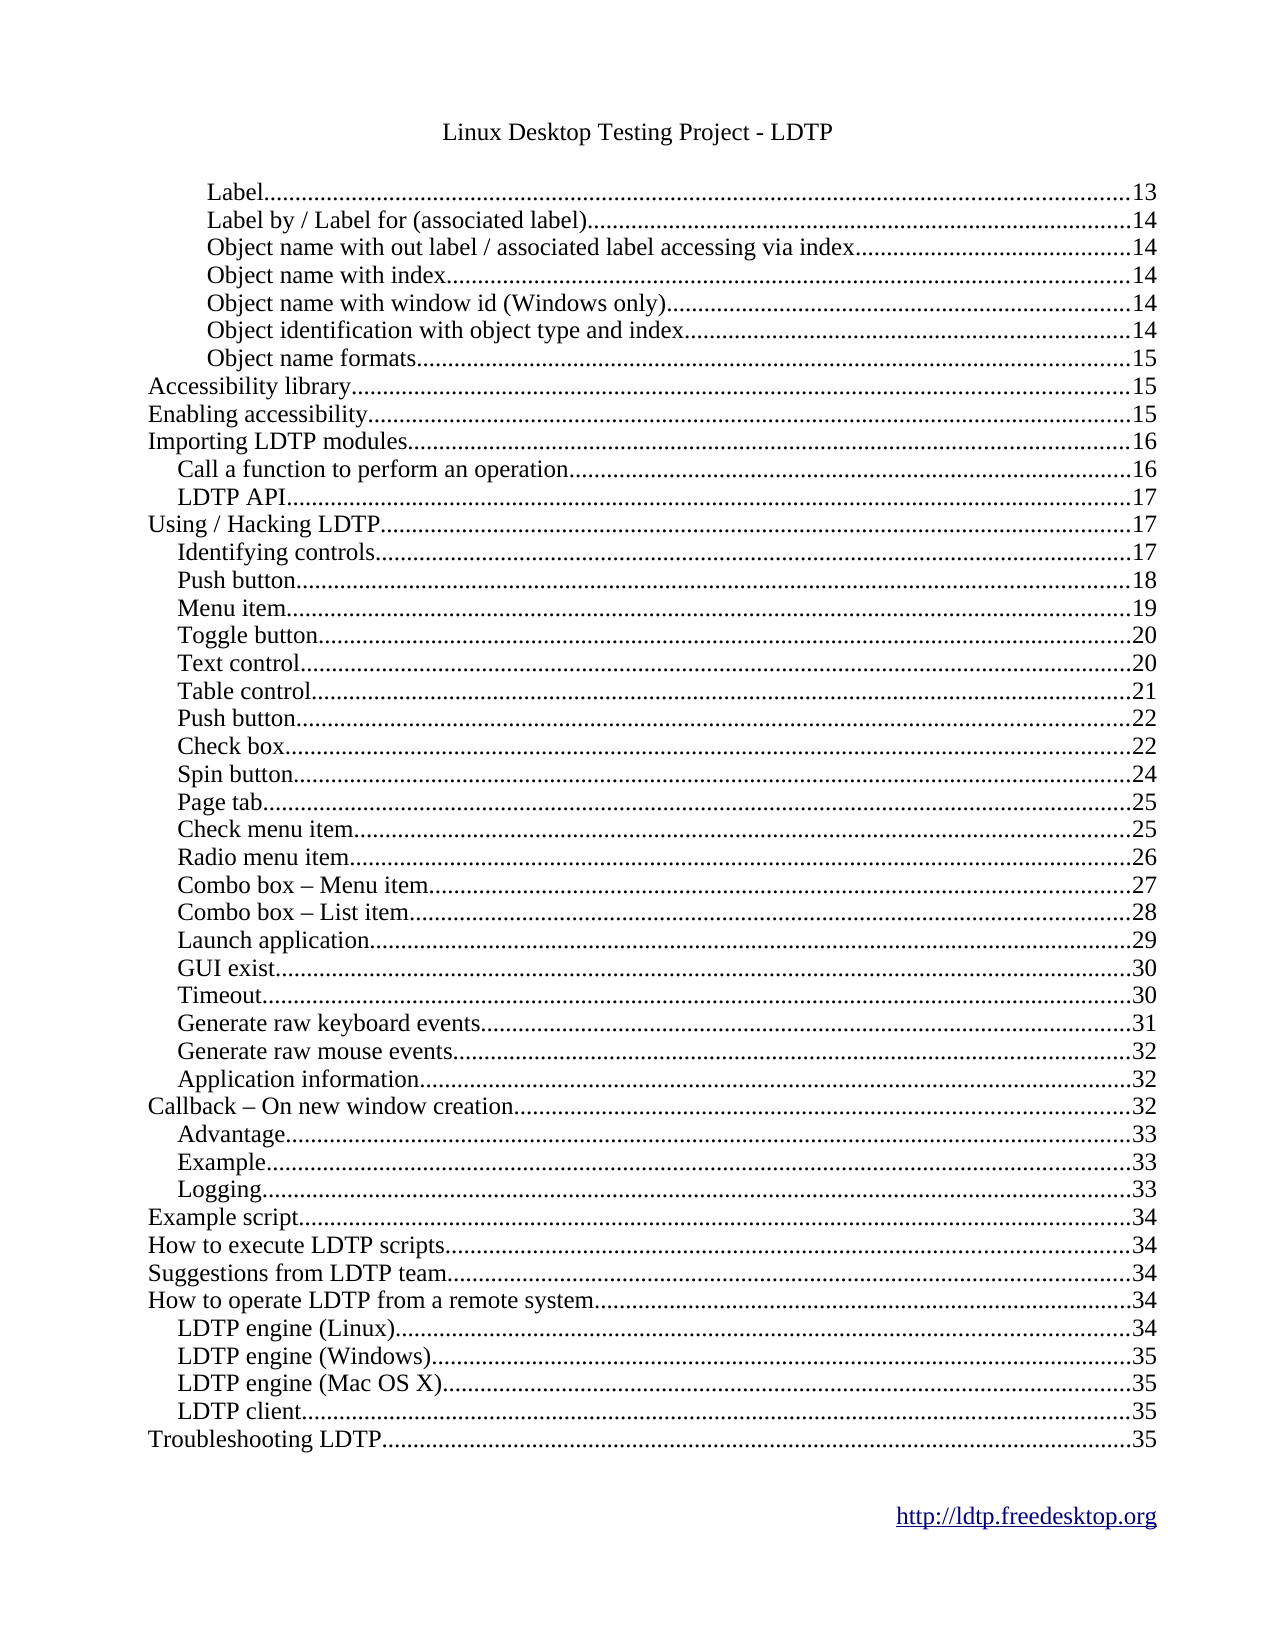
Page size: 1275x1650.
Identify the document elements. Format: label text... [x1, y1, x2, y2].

text Importing LDTP modules 16 [148, 427, 1157, 455]
text Object name formats 15 [207, 344, 1157, 372]
text How to operate LDTP from a remote system 34 [148, 1286, 1157, 1314]
text Example script 34 [148, 1203, 1157, 1231]
text Generate raw keyboard events 31 [177, 1009, 1157, 1037]
text Combo box – List item 28 [177, 898, 1157, 926]
text Label 13 [207, 178, 1157, 206]
text Page tab 25 [177, 788, 1157, 815]
text Application information 32 [177, 1065, 1157, 1092]
text Text control 20 [177, 649, 1157, 677]
text Enabling accessibility 15 [148, 400, 1157, 427]
text Toggle button 20 [177, 621, 1157, 649]
text LDTP client 35 [177, 1397, 1157, 1425]
text Troubleshooting LDTP 35 [148, 1425, 1157, 1453]
text LDTP engine (Mac OS X) 35 [177, 1369, 1157, 1397]
text Spin button 24 [177, 760, 1157, 788]
text Logging 33 [177, 1176, 1157, 1203]
text Object name with out label / associated label accessing via index 14 [207, 233, 1157, 261]
text LDTP engine (Windows) 35 [177, 1342, 1157, 1369]
text Combo box – Menu item 27 [177, 871, 1157, 898]
text How to execute LDTP scripts 34 [148, 1231, 1157, 1259]
text Object name with window id (Windows only) 14 [207, 289, 1157, 317]
text LDTP engine (Linux) 34 [177, 1314, 1157, 1342]
text LDTP API 17 [177, 483, 1157, 511]
text Menu item 19 [177, 594, 1157, 621]
text Push button 18 [177, 566, 1157, 594]
text Suggestions from LDTP team 34 [148, 1259, 1157, 1286]
text Check menu item 25 [177, 815, 1157, 843]
text Object name with index 14 [207, 261, 1157, 289]
text GUI exist 30 [177, 954, 1157, 982]
text Radio menu item 26 [177, 843, 1157, 871]
text Advantage 33 [177, 1120, 1157, 1148]
text Call a function to perform an operation 16 [177, 455, 1157, 483]
text Using / Hacking LDTP 17 [148, 511, 1157, 538]
text Example 33 [177, 1148, 1157, 1176]
text Timeout 30 [177, 982, 1157, 1009]
text Label by / Label for (associated label) 14 [207, 206, 1157, 233]
text Callback – On new window creation 32 [148, 1092, 1157, 1120]
text Table control 21 [177, 677, 1157, 704]
text Identifying controls 17 [177, 538, 1157, 566]
text Accessibility library 15 [148, 372, 1157, 400]
text Check box 22 [177, 732, 1157, 760]
text Object identification with object type and index 14 [207, 317, 1157, 344]
text Generate raw mouse events 32 [177, 1037, 1157, 1065]
text Push button 22 [177, 704, 1157, 732]
text Launch application 29 [177, 926, 1157, 954]
